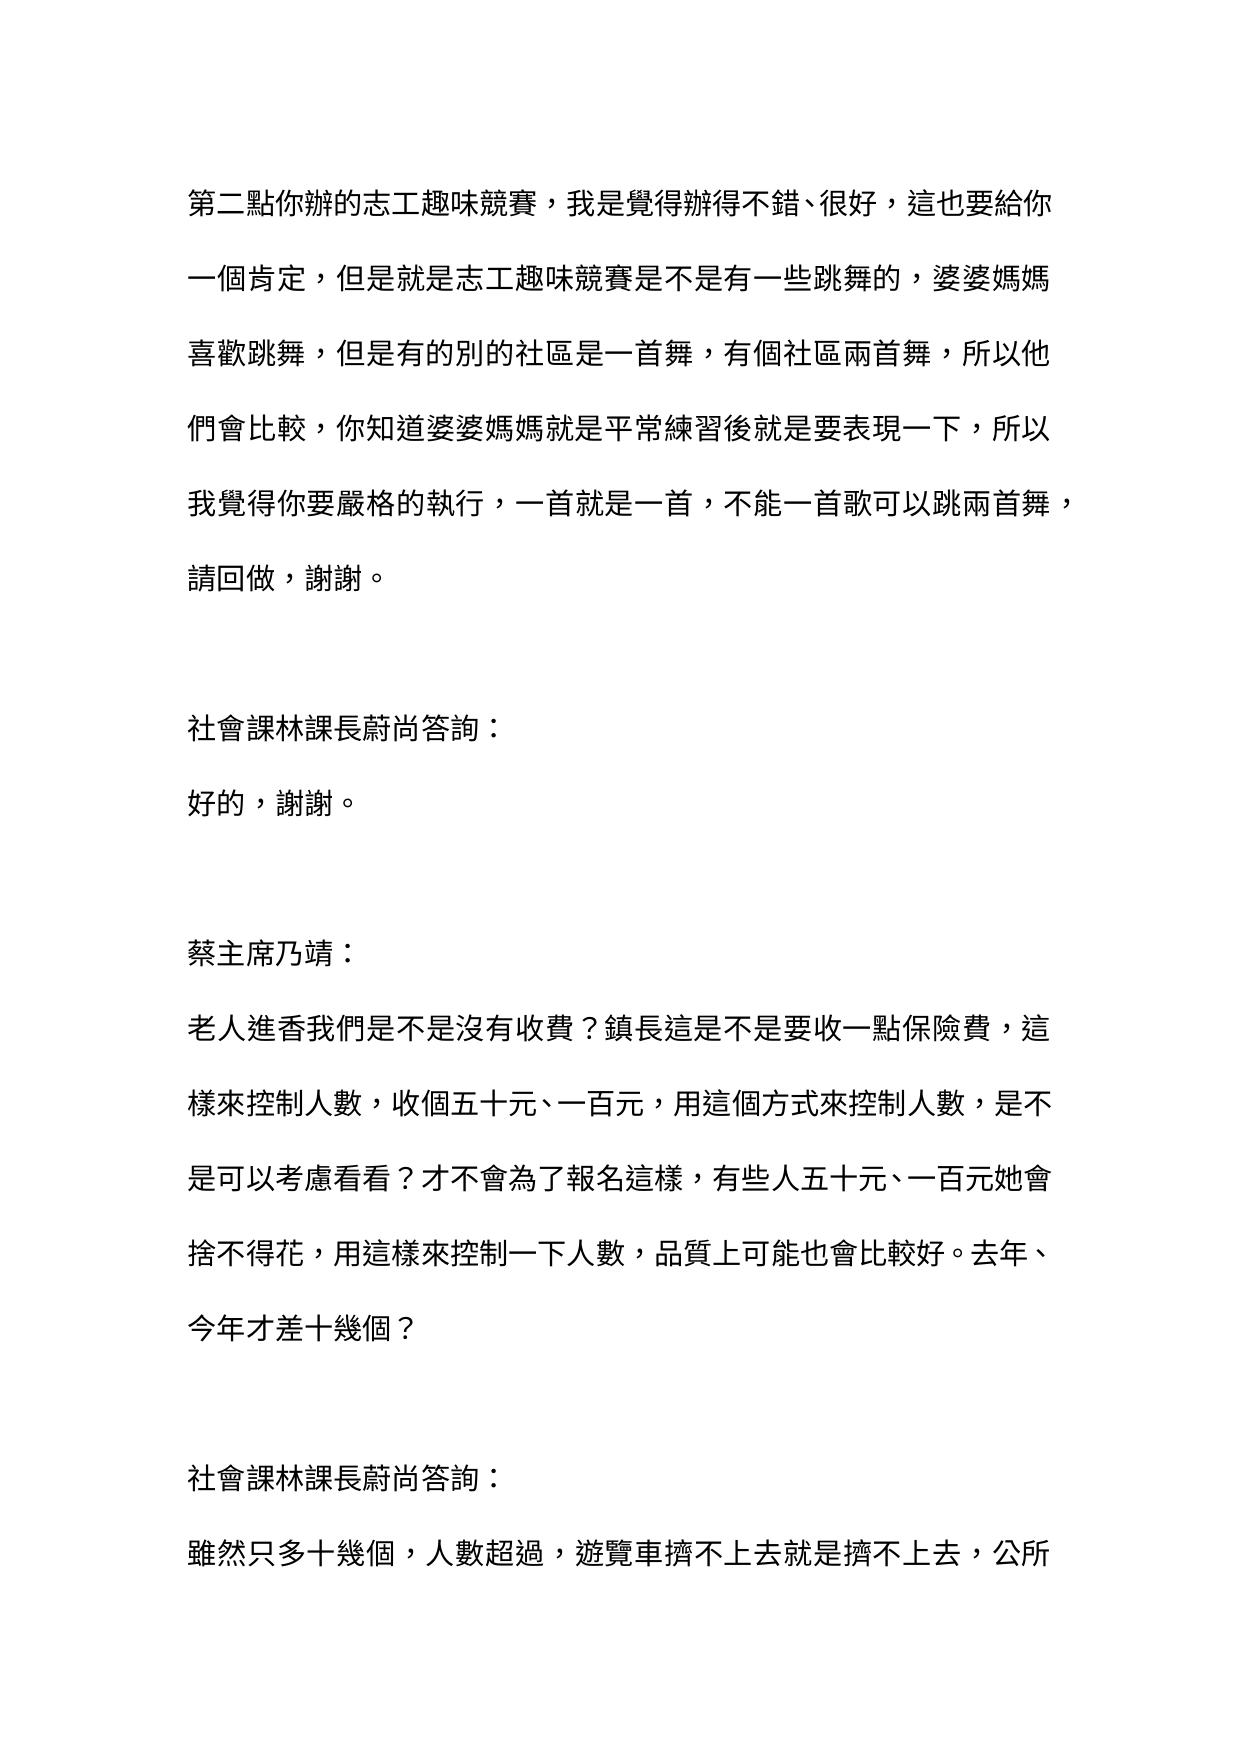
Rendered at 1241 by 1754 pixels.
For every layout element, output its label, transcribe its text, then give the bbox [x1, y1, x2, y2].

text 社會課林課長蔚尚答詢： [187, 1439, 1053, 1514]
text 雖然只多十幾個，人數超過，遊覽車擠不上去就是擠不上去，公所 [187, 1514, 1053, 1589]
text 社會課林課長蔚尚答詢： [187, 689, 1053, 764]
text 好的，謝謝。 [187, 764, 1053, 839]
text 蔡主席乃靖： [187, 914, 1053, 989]
text 老人進香我們是不是沒有收費？鎮長這是不是要收一點保險費，這樣來控制人數，收個五十元、一百元，用這個方式來控制人數，是不是可以考慮看看？才不會為了報名這樣，有些人五十元、一百元她會捨不得花，用這樣來控制一下人數，品質上可能也會比較好。去年、今年才差十幾個？ [187, 989, 1053, 1364]
text 第二點你辦的志工趣味競賽，我是覺得辦得不錯、很好，這也要給你一個肯定，但是就是志工趣味競賽是不是有一些跳舞的，婆婆媽媽喜歡跳舞，但是有的別的社區是一首舞，有個社區兩首舞，所以他們會比較，你知道婆婆媽媽就是平常練習後就是要表現一下，所以我覺得你要嚴格的執行，一首就是一首，不能一首歌可以跳兩首舞，請回做，謝謝。 [187, 164, 1053, 614]
